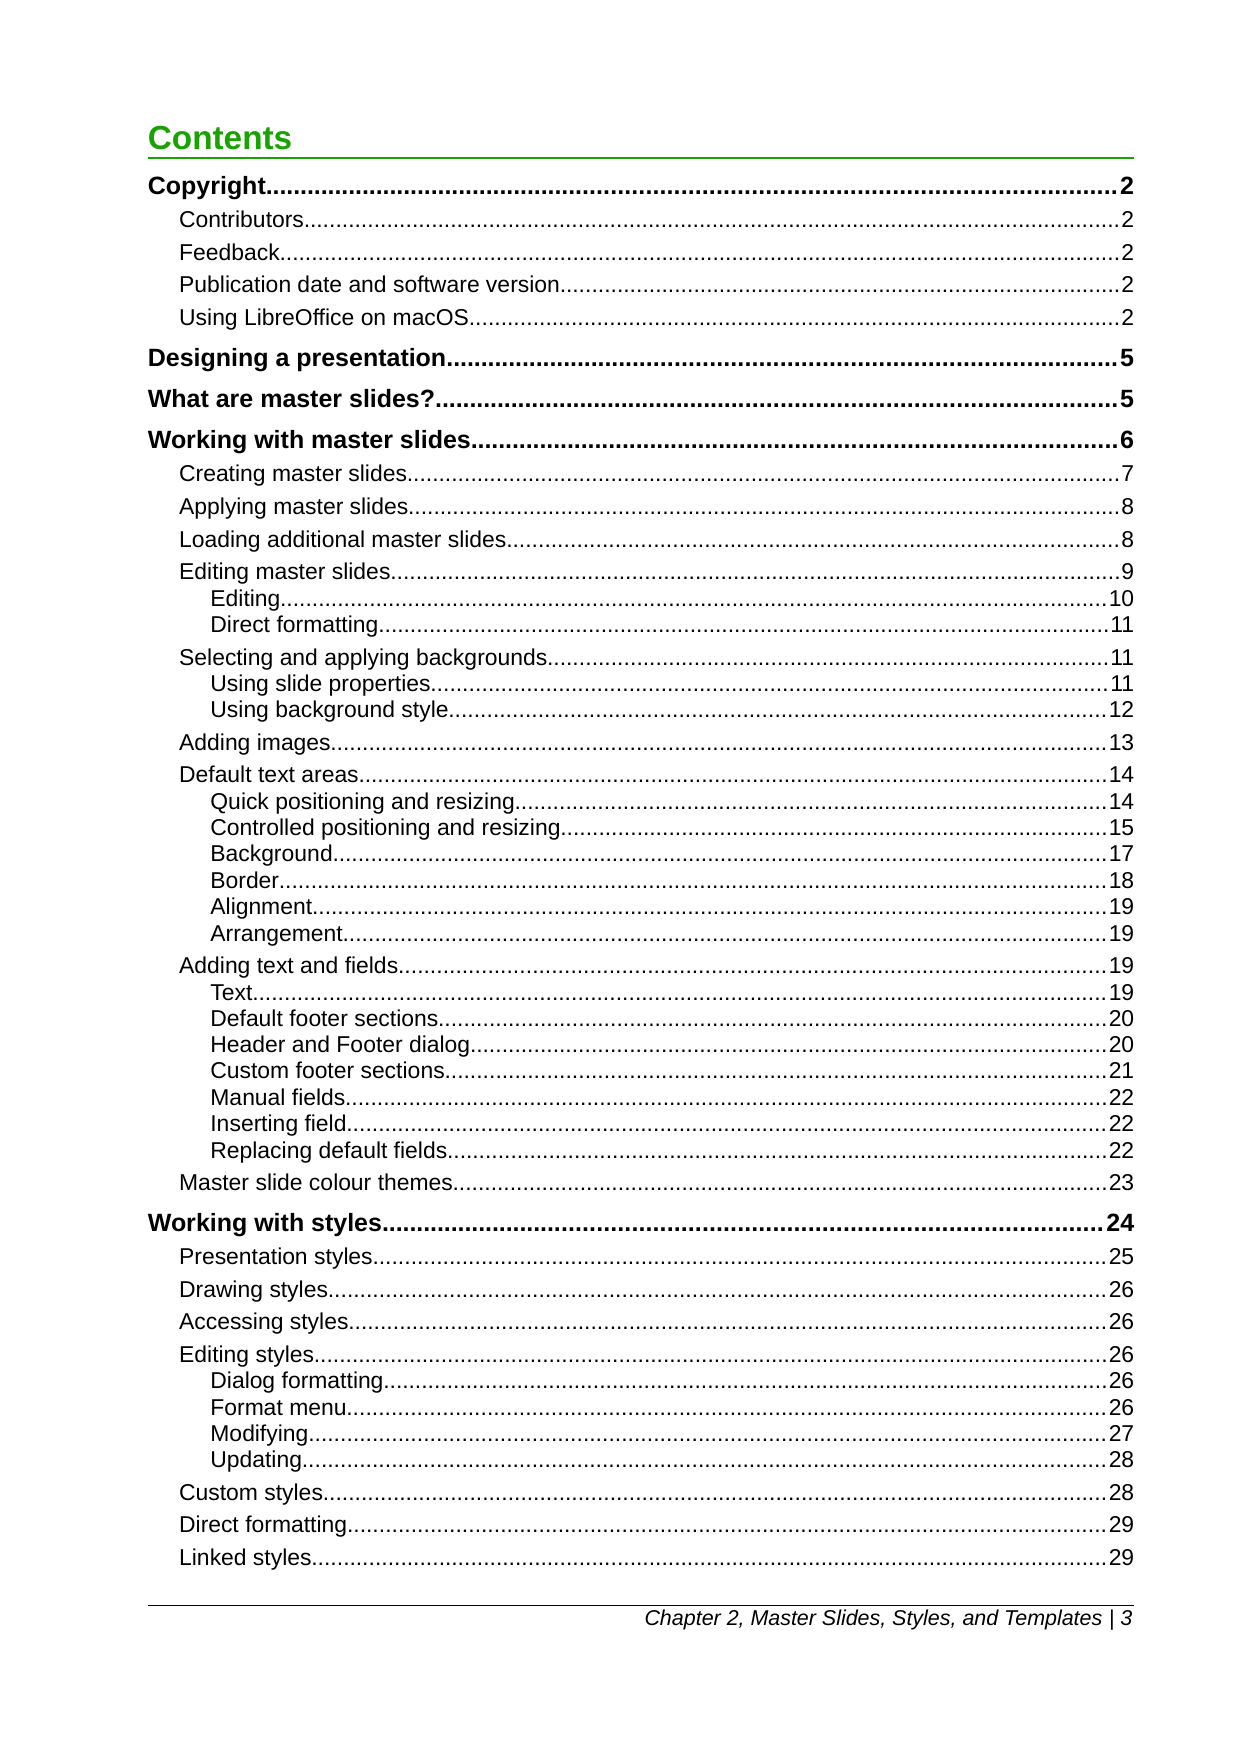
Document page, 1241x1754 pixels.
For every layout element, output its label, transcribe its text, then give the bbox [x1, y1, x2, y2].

text Alignment 19 [210, 893, 1134, 919]
text Arrangement 19 [210, 919, 1134, 946]
text Quick positioning and resizing 14 [210, 788, 1134, 814]
text Replacing default fields 22 [210, 1137, 1134, 1163]
text Editing master slides 9 [179, 558, 1134, 584]
text Selecting and applying backgrounds 11 [179, 643, 1134, 670]
text Header and Footer dialog 20 [210, 1031, 1134, 1057]
text Updating 28 [210, 1446, 1134, 1473]
text Manual fields 22 [210, 1084, 1134, 1110]
text Publication date and software version 2 [179, 271, 1134, 298]
text What are master slides? 5 [148, 384, 1134, 413]
subtitle Contents [148, 118, 1134, 157]
text Direct formatting 29 [179, 1511, 1134, 1538]
text Creating master slides 7 [179, 460, 1134, 487]
text Format menu 26 [210, 1393, 1134, 1420]
text Text 19 [210, 978, 1134, 1005]
text Linked styles 29 [179, 1544, 1134, 1570]
text Using slide properties 11 [210, 670, 1134, 696]
text Working with master slides 6 [148, 425, 1134, 454]
text Using background style 12 [210, 696, 1134, 722]
text Editing 10 [210, 584, 1134, 611]
text Direct formatting 11 [210, 611, 1134, 637]
text Inserting field 22 [210, 1110, 1134, 1137]
text Border 18 [210, 867, 1134, 893]
text Feedback 2 [179, 239, 1134, 265]
text Adding images 13 [179, 729, 1134, 755]
text Contributors 2 [179, 206, 1134, 232]
text Designing a presentation 5 [148, 343, 1134, 372]
text Editing styles 26 [179, 1341, 1134, 1367]
text Dialog formatting 26 [210, 1367, 1134, 1393]
text Master slide colour themes 23 [179, 1169, 1134, 1196]
text Copyright 2 [148, 171, 1134, 200]
text Drawing styles 26 [179, 1276, 1134, 1302]
text Controlled positioning and resizing 15 [210, 814, 1134, 840]
text Presentation styles 25 [179, 1243, 1134, 1269]
text Using LibreOffice on macOS 2 [179, 304, 1134, 330]
text Background 17 [210, 840, 1134, 867]
text Default footer sections 20 [210, 1005, 1134, 1031]
text Working with styles 24 [148, 1208, 1134, 1237]
text Accessing styles 26 [179, 1308, 1134, 1334]
text Applying master slides 8 [179, 493, 1134, 519]
text Loading additional master slides 8 [179, 526, 1134, 552]
text Custom footer sections 21 [210, 1057, 1134, 1084]
text Adding text and fields 19 [179, 952, 1134, 978]
text Custom styles 28 [179, 1479, 1134, 1505]
text Default text areas 14 [179, 761, 1134, 788]
text Modifying 27 [210, 1420, 1134, 1446]
